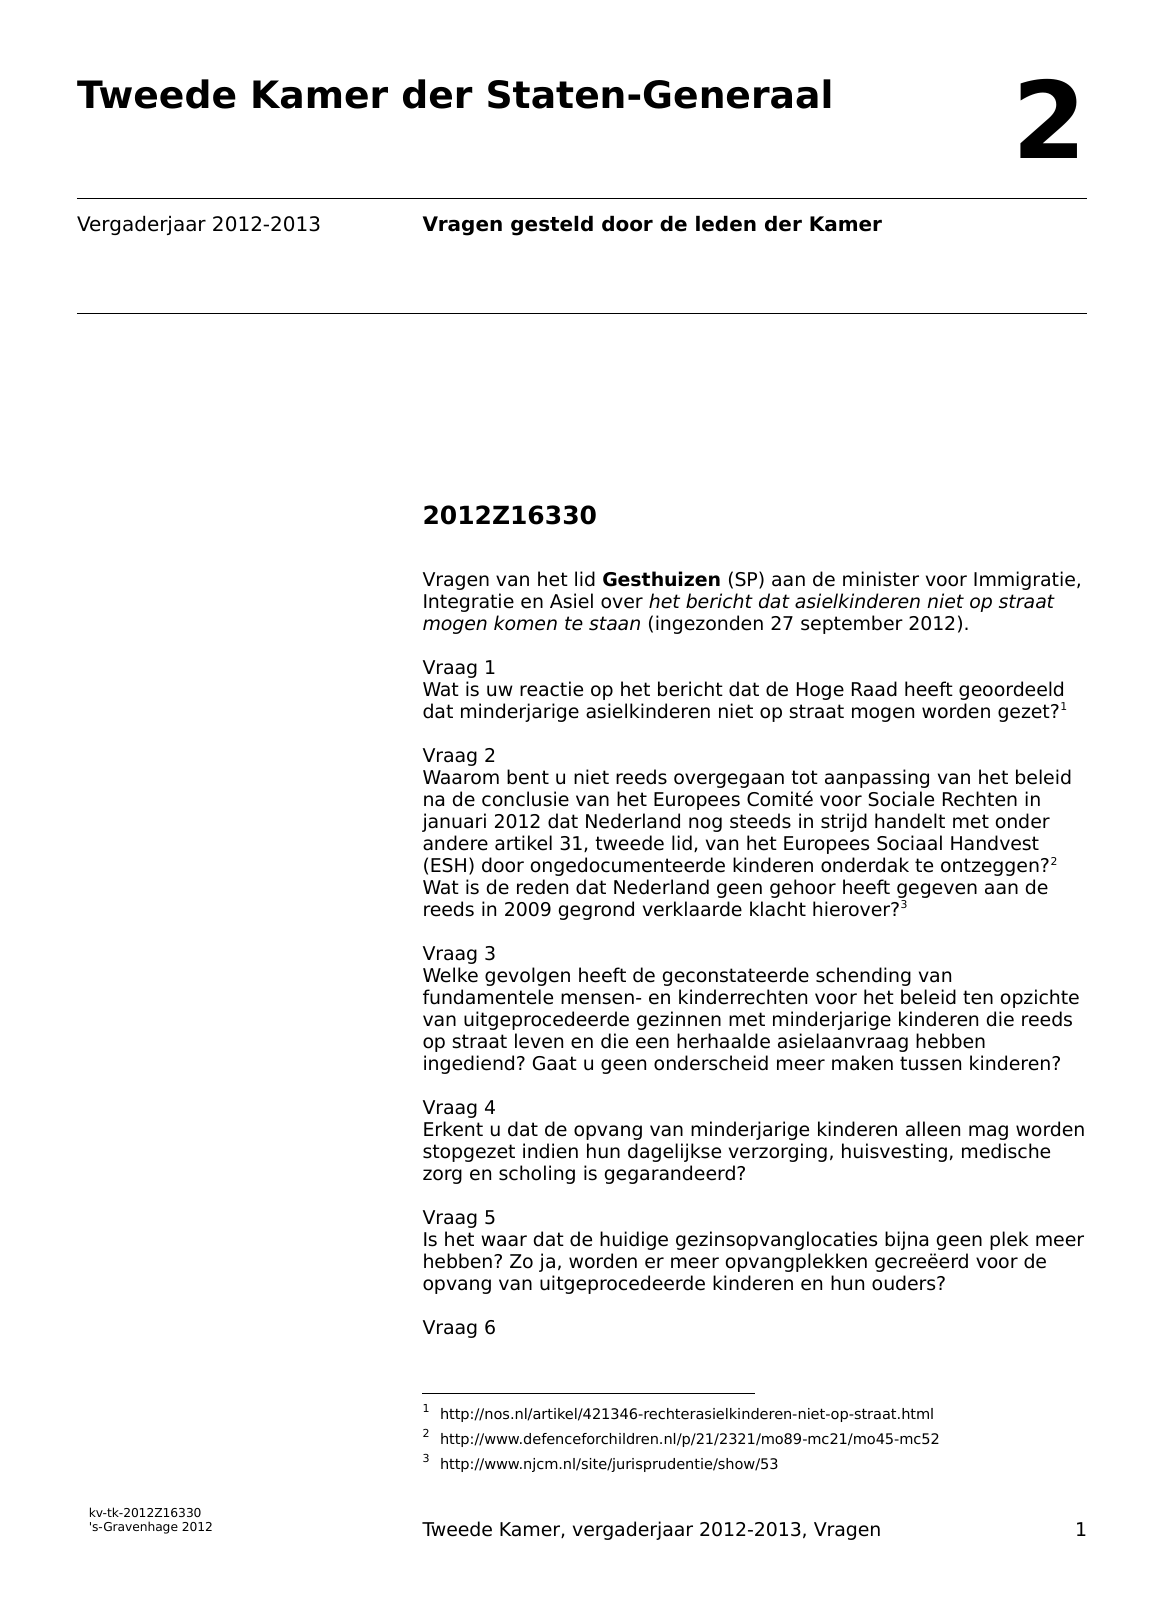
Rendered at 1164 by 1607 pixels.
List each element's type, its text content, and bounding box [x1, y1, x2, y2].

table_header Tweede Kamer der Staten-Generaal [77, 59, 886, 198]
text Waarom bent u niet reeds overgegaan tot aanpassing van het beleid na de conclusie van het Europees Comité voor Sociale Rechten in januari 2012 dat Nederland nog steeds in strijd handelt met onder andere artikel 31, tweede lid, van het Europees Sociaal Handvest (ESH) door ongedocumenteerde kinderen onderdak te ontzeggen? Wat is de reden dat Nederland geen gehoor heeft gegeven aan de reeds in 2009 gegrond verklaarde klacht hierover? [422, 767, 1087, 921]
text Vraag 3 [422, 943, 1087, 965]
text http://www.defenceforchildren.nl/p/21/2321/mo89-mc21/mo45-mc52 [422, 1427, 1087, 1449]
text kv-tk-2012Z16330 [88, 1506, 323, 1520]
table_header 2 [886, 59, 1087, 198]
text Vraag 4 [422, 1097, 1087, 1119]
text Welke gevolgen heeft de geconstateerde schending van fundamentele mensen- en kinderrechten voor het beleid ten opzichte van uitgeprocedeerde gezinnen met minderjarige kinderen die reeds op straat leven en die een herhaalde asielaanvraag hebben ingediend? Gaat u geen onderscheid meer maken tussen kinderen? [422, 965, 1087, 1075]
text Vraag 1 [422, 657, 1087, 679]
table_cell Vergaderjaar 2012-2013 [77, 199, 422, 313]
table_cell Vragen gesteld door de leden der Kamer [422, 199, 1087, 313]
text http://www.njcm.nl/site/jurisprudentie/show/53 [422, 1452, 1087, 1474]
text Vragen van het lid Gesthuizen (SP) aan de minister voor Immigratie, Integratie en Asiel over het bericht dat asielkinderen niet op straat mogen komen te staan (ingezonden 27 september 2012). [422, 569, 1087, 635]
text Is het waar dat de huidige gezinsopvanglocaties bijna geen plek meer hebben? Zo ja, worden er meer opvangplekken gecreëerd voor de opvang van uitgeprocedeerde kinderen en hun ouders? [422, 1229, 1087, 1295]
text http://nos.nl/artikel/421346-rechterasielkinderen-niet-op-straat.html [422, 1402, 1087, 1424]
text Wat is uw reactie op het bericht dat de Hoge Raad heeft geoordeeld dat minderjarige asielkinderen niet op straat mogen worden gezet? [422, 679, 1087, 723]
text Vraag 5 [422, 1207, 1087, 1229]
text Vraag 2 [422, 745, 1087, 767]
text Erkent u dat de opvang van minderjarige kinderen alleen mag worden stopgezet indien hun dagelijkse verzorging, huisvesting, medische zorg en scholing is gegarandeerd? [422, 1119, 1087, 1185]
text Vraag 6 [422, 1317, 1087, 1339]
text 2012Z16330 [422, 501, 1087, 531]
text 's-Gravenhage 2012 [88, 1520, 323, 1534]
